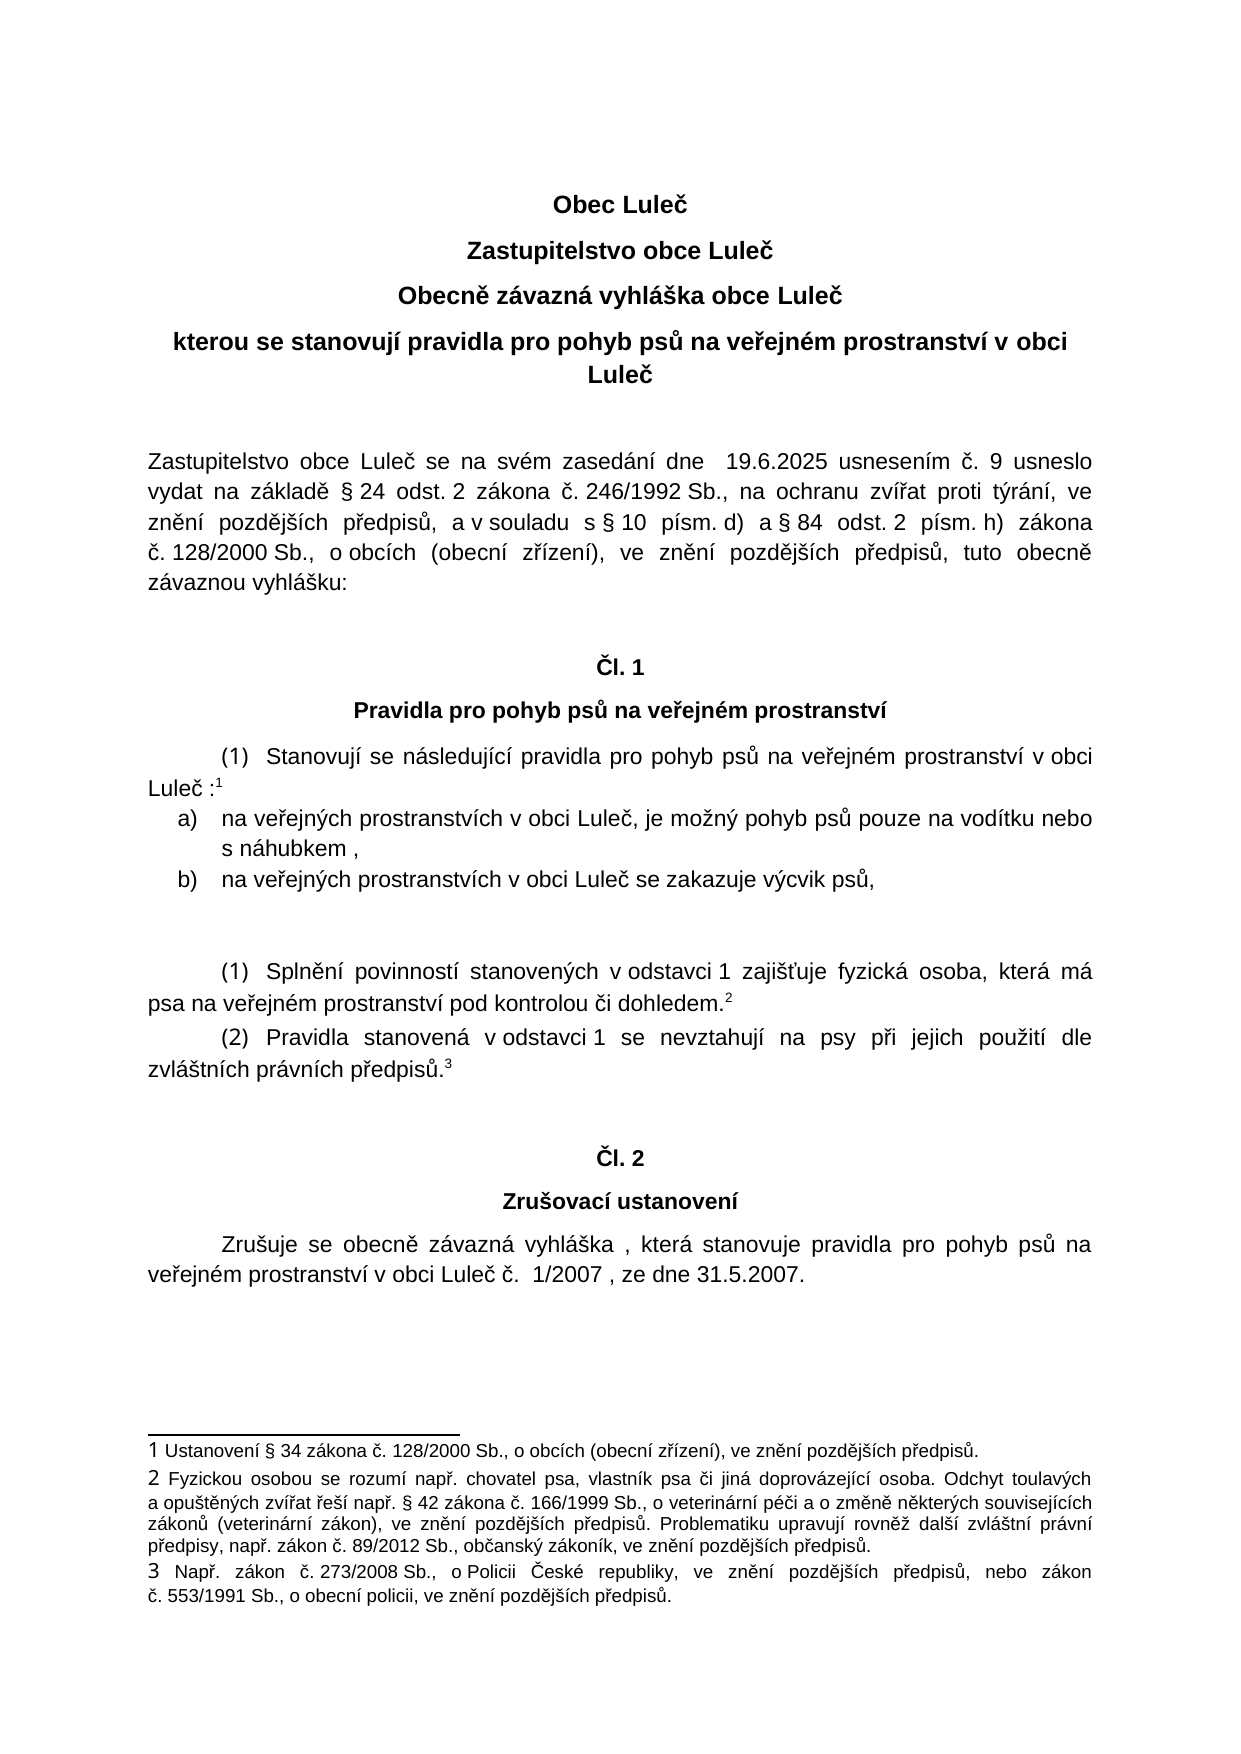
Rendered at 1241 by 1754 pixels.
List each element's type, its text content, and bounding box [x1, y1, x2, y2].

text Pravidla pro pohyb psů na veřejném prostranství [148, 697, 1093, 723]
text Zastupitelstvo obce Luleč [148, 236, 1093, 264]
text Zrušuje se obecně závazná vyhláška , která stanovuje pravidla pro pohyb psů na veřejném prostranství v obci Luleč č. 1/2007 , ze dne 31.5.2007. [148, 1231, 1093, 1287]
list Ustanovení § 34 zákona č. 128/2000 Sb., o obcích (obecní zřízení), ve znění pozdějších předpisů. [148, 1435, 1093, 1463]
list Stanovují se následující pravidla pro pohyb psů na veřejném prostranství v obci Luleč : [148, 740, 1093, 801]
text Čl. 2 [148, 1145, 1093, 1171]
list na veřejných prostranstvích v obci Luleč se zakazuje výcvik psů, [177, 866, 1093, 892]
text Obecně závazná vyhláška obce Luleč [148, 281, 1093, 310]
text Čl. 1 [148, 654, 1093, 681]
list Pravidla stanovená v odstavci 1 se nevztahují na psy při jejich použití dle zvláštních právních předpisů. [148, 1020, 1093, 1082]
list Např. zákon č. 273/2008 Sb., o Policii České republiky, ve znění pozdějších předpisů, nebo zákon č. 553/1991 Sb., o obecní policii, ve znění pozdějších předpisů. [148, 1556, 1093, 1606]
text kterou se stanovují pravidla pro pohyb psů na veřejném prostranství v obci Luleč [148, 327, 1093, 389]
text Zrušovací ustanovení [148, 1188, 1093, 1214]
text Zastupitelstvo obce Luleč se na svém zasedání dne 19.6.2025 usnesením č. 9 usneslo vydat na základě § 24 odst. 2 zákona č. 246/1992 Sb., na ochranu zvířat proti týrání, ve znění pozdějších předpisů, a v souladu s § 10 písm. d) a § 84 odst. 2 písm. h) zákona č. 128/2000 Sb., o obcích (obecní zřízení), ve znění pozdějších předpisů, tuto obecně závaznou vyhlášku: [148, 448, 1093, 595]
list na veřejných prostranstvích v obci Luleč, je možný pohyb psů pouze na vodítku nebo s náhubkem , [177, 805, 1093, 862]
text Obec Luleč [148, 190, 1093, 219]
list Fyzickou osobou se rozumí např. chovatel psa, vlastník psa či jiná doprovázející osoba. Odchyt toulavých a opuštěných zvířat řeší např. § 42 zákona č. 166/1999 Sb., o veterinární péči a o změně některých souvisejících zákonů (veterinární zákon), ve znění pozdějších předpisů. Problematiku upravují rovněž další zvláštní právní předpisy, např. zákon č. 89/2012 Sb., občanský zákoník, ve znění pozdějších předpisů. [148, 1463, 1093, 1556]
list Splnění povinností stanovených v odstavci 1 zajišťuje fyzická osoba, která má psa na veřejném prostranství pod kontrolou či dohledem. [148, 955, 1093, 1017]
